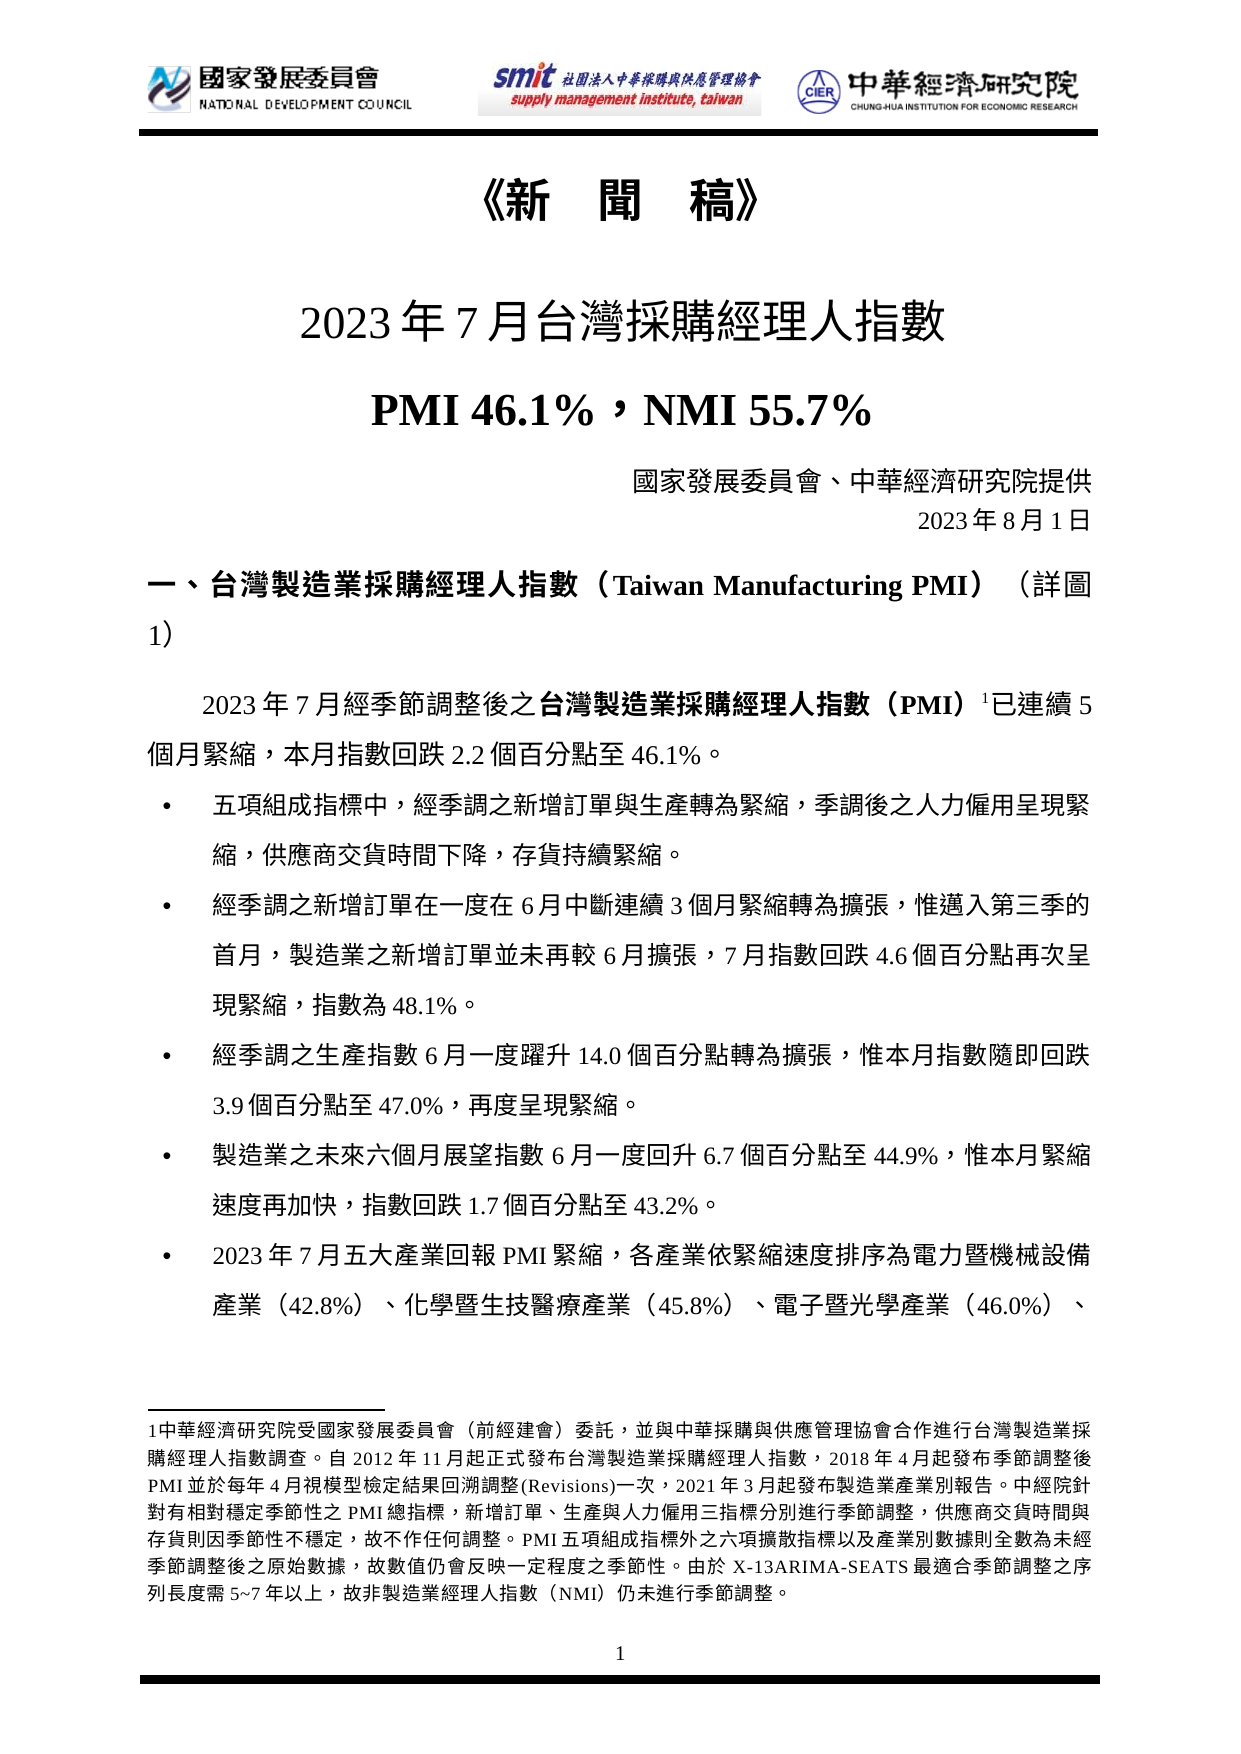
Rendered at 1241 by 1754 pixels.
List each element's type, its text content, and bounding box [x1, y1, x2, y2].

text 2023年7月台灣採購經理人指數 [148, 281, 1097, 356]
text 一、台灣製造業採購經理人指數（Taiwan Manufacturing PMI）（詳圖1） [148, 556, 1092, 656]
text 2023年8月1日 [148, 499, 1092, 537]
text 中華經濟研究院受國家發展委員會（前經建會）委託，並與中華採購與供應管理協會合作進行台灣製造業採購經理人指數調查。自2012年11月起正式發布台灣製造業採購經理人指數，2018年4月起發布季節調整後PMI並於每年4月視模型檢定結果回溯調整(Revisions)一次，2021年3月起發布製造業產業別報告。中經院針對有相對穩定季節性之PMI總指標，新增訂單、生產與人力僱用三指標分別進行季節調整，供應商交貨時間與存貨則因季節性不穩定，故不作任何調整。PMI五項組成指標外之六項擴散指標以及產業別數據則全數為未經季節調整後之原始數據，故數值仍會反映一定程度之季節性。由於X-13ARIMA-SEATS最適合季節調整之序列長度需5~7年以上，故非製造業經理人指數（NMI）仍未進行季節調整。 [148, 1416, 1092, 1606]
list 經季調之生產指數6月一度躍升14.0個百分點轉為擴張，惟本月指數隨即回跌3.9個百分點至47.0%，再度呈現緊縮。 [162, 1024, 1092, 1124]
text 《新 聞 稿》 [148, 160, 1092, 235]
list 五項組成指標中，經季調之新增訂單與生產轉為緊縮，季調後之人力僱用呈現緊縮，供應商交貨時間下降，存貨持續緊縮。 [162, 774, 1092, 874]
list 2023年7月五大產業回報PMI緊縮，各產業依緊縮速度排序為電力暨機械設備產業（42.8%）、化學暨生技醫療產業（45.8%）、電子暨光學產業（46.0%）、 [162, 1224, 1092, 1324]
list 經季調之新增訂單在一度在6月中斷連續3個月緊縮轉為擴張，惟邁入第三季的首月，製造業之新增訂單並未再較6月擴張，7月指數回跌4.6個百分點再次呈現緊縮，指數為48.1%。 [162, 874, 1092, 1024]
text PMI 46.1%，NMI 55.7% [148, 368, 1097, 443]
list 製造業之未來六個月展望指數6月一度回升6.7個百分點至44.9%，惟本月緊縮速度再加快，指數回跌1.7個百分點至43.2%。 [162, 1124, 1092, 1224]
picture [147, 55, 437, 130]
picture [783, 53, 1092, 131]
picture [477, 60, 762, 116]
text 2023年7月經季節調整後之台灣製造業採購經理人指數（PMI）已連續5個月緊縮，本月指數回跌2.2個百分點至46.1%。 [148, 674, 1092, 774]
text 國家發展委員會、中華經濟研究院提供 [148, 456, 1092, 499]
